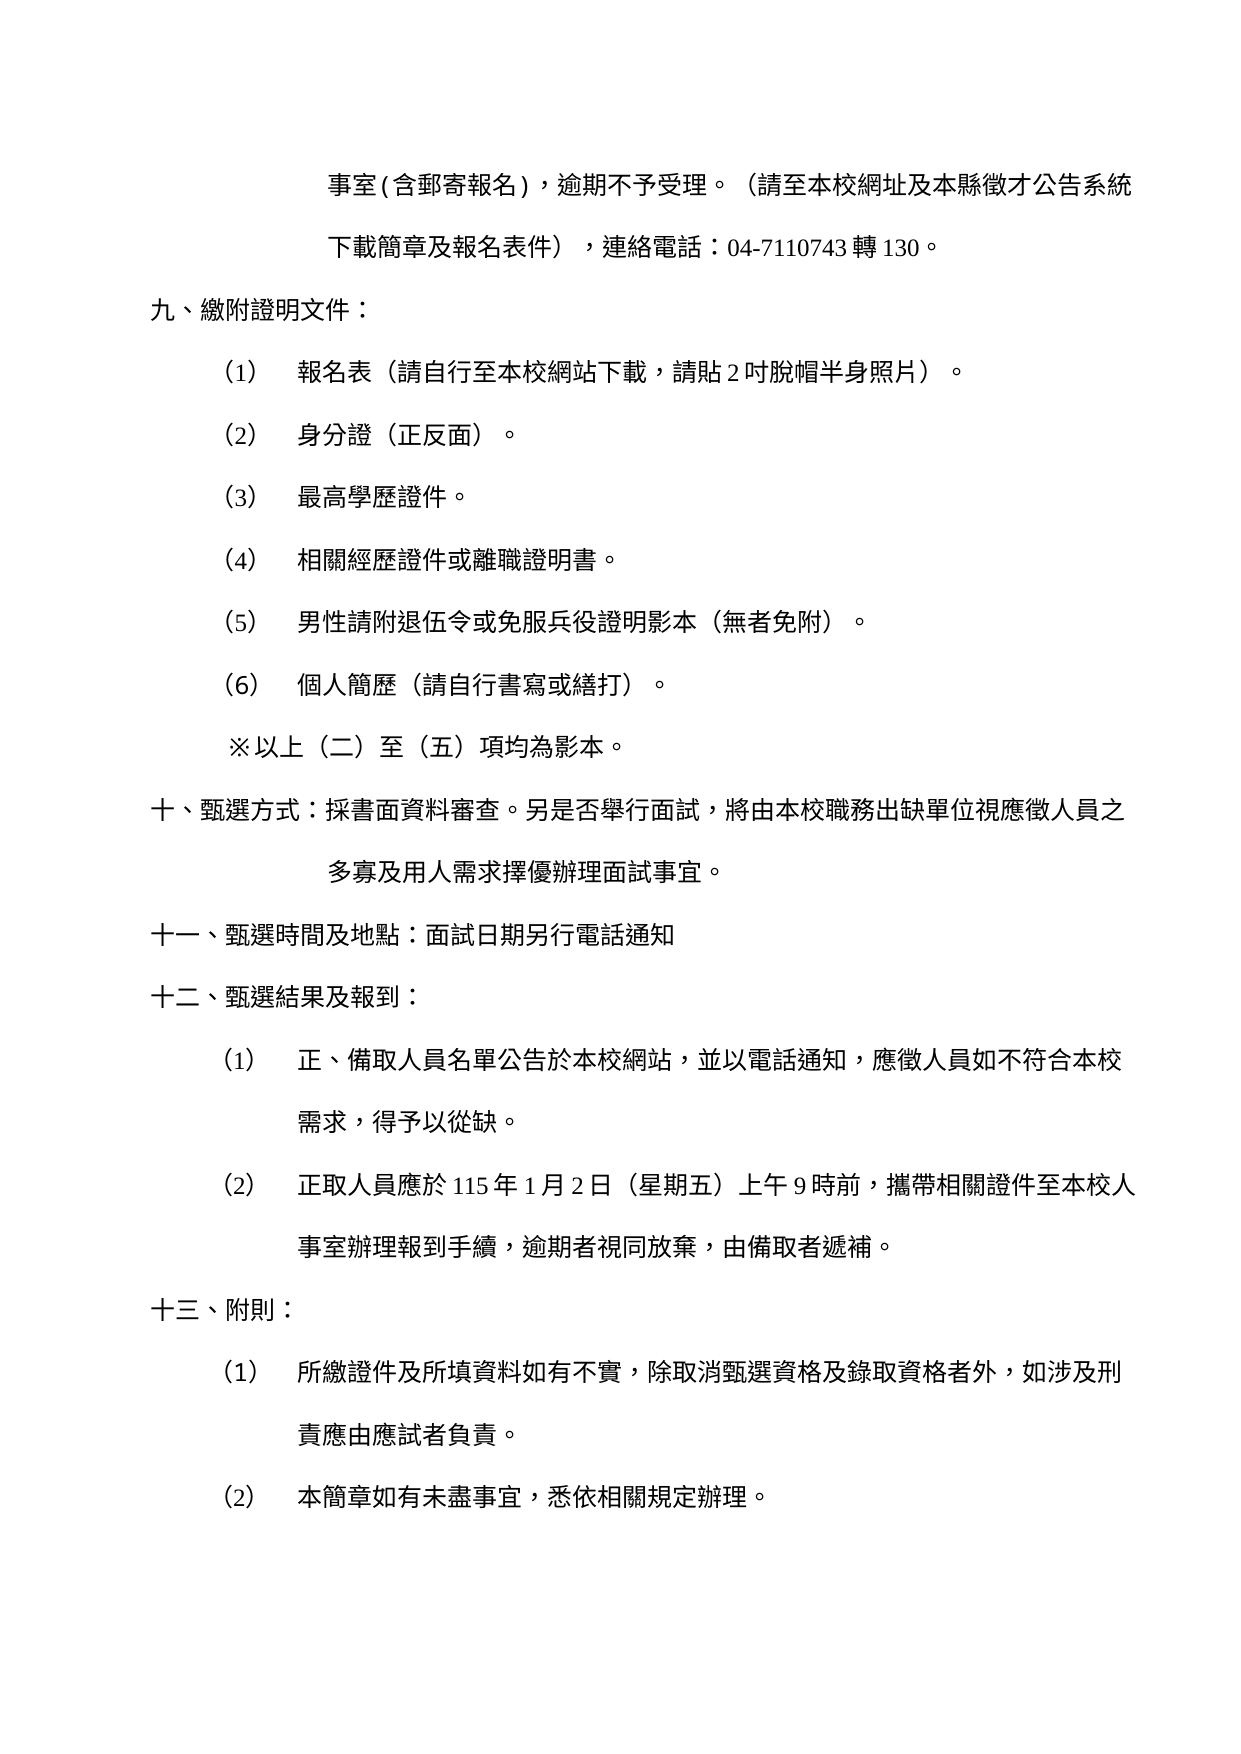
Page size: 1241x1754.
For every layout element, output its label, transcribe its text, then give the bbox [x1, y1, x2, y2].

list 男性請附退伍令或免服兵役證明影本（無者免附）。 [209, 579, 1137, 642]
list 最高學歷證件。 [209, 454, 1137, 517]
list 相關經歷證件或離職證明書。 [209, 517, 1137, 579]
text ※以上（二）至（五）項均為影本。 [209, 704, 1137, 767]
text 十二、甄選結果及報到： [150, 954, 1137, 1017]
text 十一、甄選時間及地點：面試日期另行電話通知 [150, 892, 1137, 954]
list 本簡章如有未盡事宜，悉依相關規定辦理。 [208, 1454, 1137, 1517]
list 個人簡歷（請自行書寫或繕打）。 [209, 642, 1137, 704]
list 報名表（請自行至本校網站下載，請貼2吋脫帽半身照片）。 [209, 329, 1137, 392]
list 所繳證件及所填資料如有不實，除取消甄選資格及錄取資格者外，如涉及刑責應由應試者負責。 [208, 1329, 1137, 1454]
text 九、繳附證明文件： [150, 267, 1137, 329]
list 正取人員應於115年1月2日（星期五）上午9時前，攜帶相關證件至本校人事室辦理報到手續，逾期者視同放棄，由備取者遞補。 [208, 1142, 1137, 1267]
text 十三、附則： [150, 1267, 1137, 1329]
text 事室(含郵寄報名)，逾期不予受理。（請至本校網址及本縣徵才公告系統下載簡章及報名表件），連絡電話：04-7110743轉130。 [150, 142, 1137, 267]
list 正、備取人員名單公告於本校網站，並以電話通知，應徵人員如不符合本校需求，得予以從缺。 [208, 1017, 1137, 1142]
text 十、甄選方式：採書面資料審查。另是否舉行面試，將由本校職務出缺單位視應徵人員之多寡及用人需求擇優辦理面試事宜。 [150, 767, 1137, 892]
list 身分證（正反面）。 [209, 392, 1137, 454]
